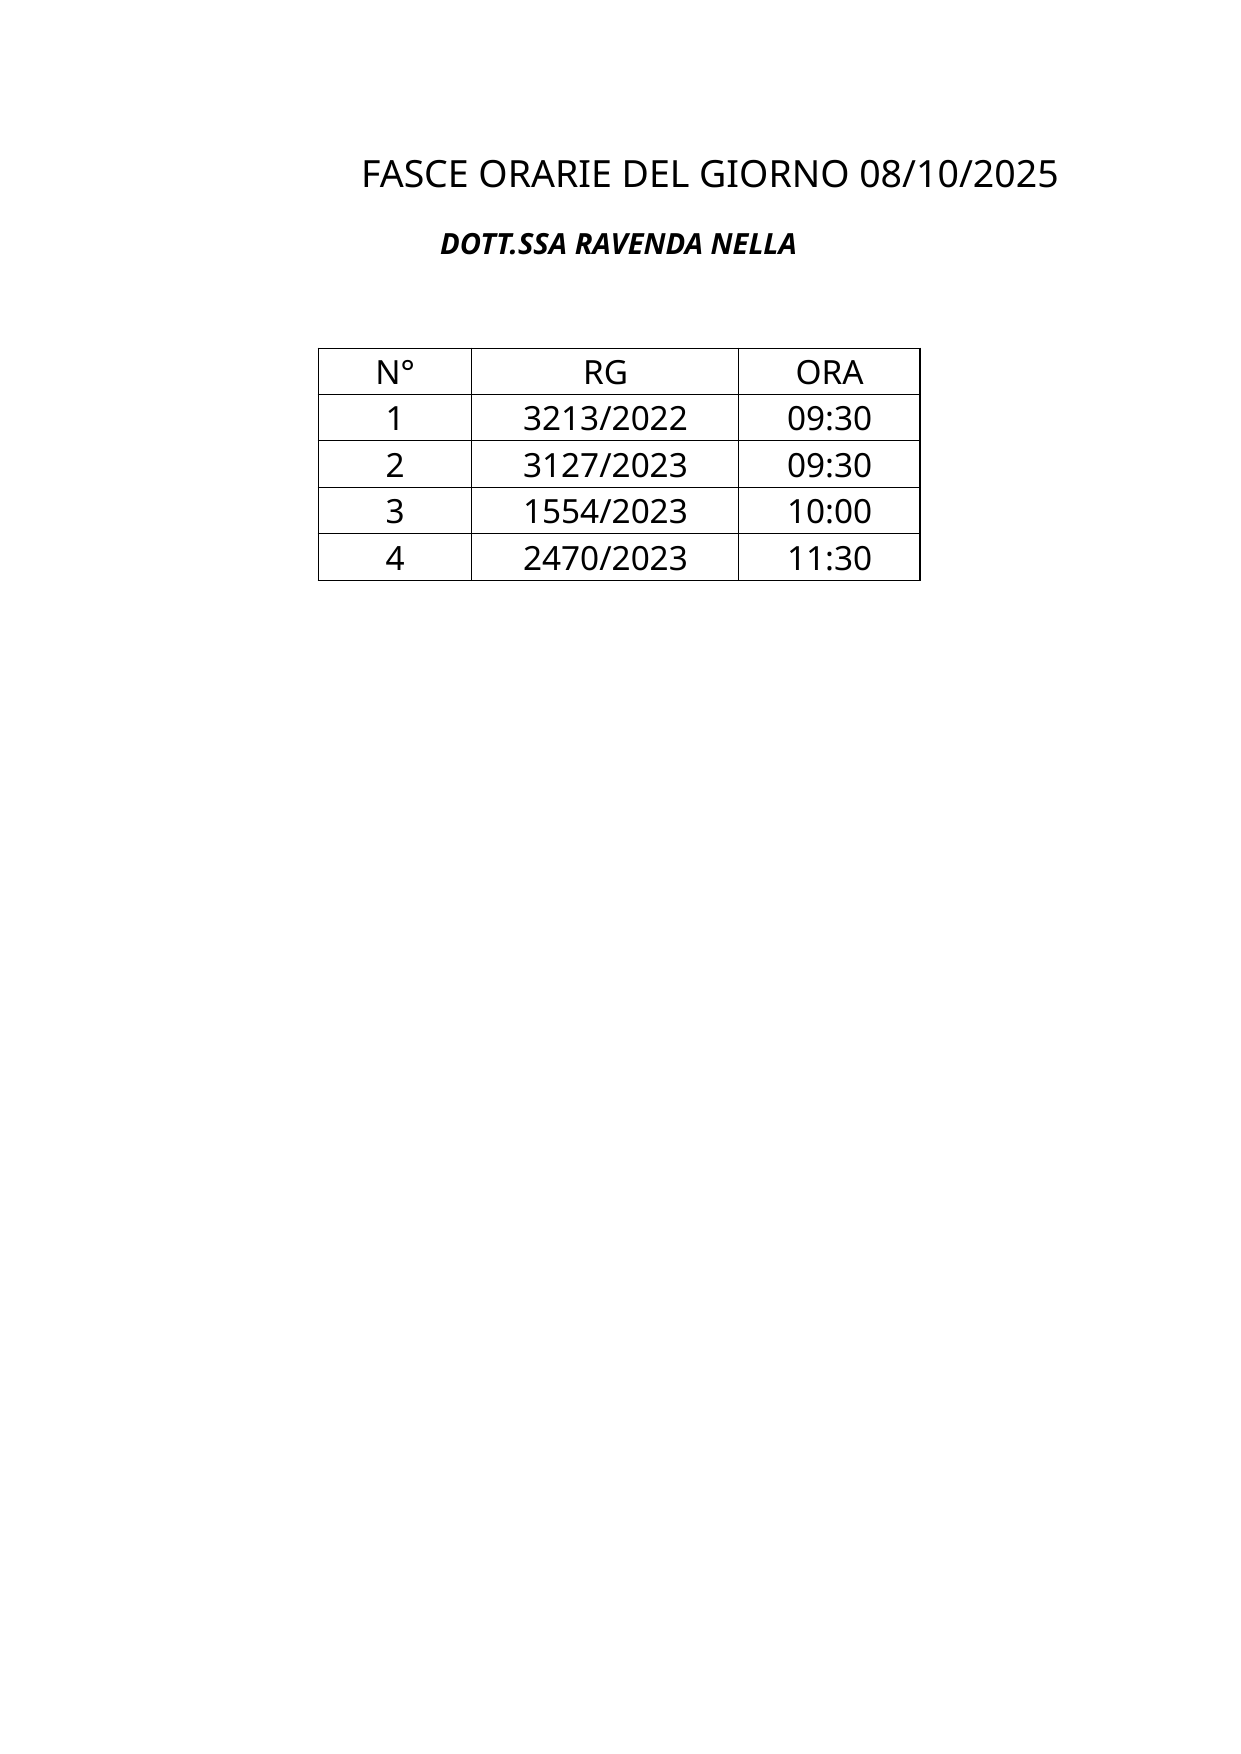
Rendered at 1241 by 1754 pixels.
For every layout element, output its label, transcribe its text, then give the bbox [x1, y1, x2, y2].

text FASCE ORARIE DEL GIORNO 08/10/2025 [118, 148, 1122, 199]
table_cell 2 [319, 441, 471, 487]
table_cell 1554/2023 [472, 488, 738, 533]
table_cell 09:30 [739, 441, 919, 487]
table_cell 3 [319, 488, 471, 533]
table_header ORA [739, 349, 919, 394]
table_cell 10:00 [739, 488, 919, 533]
table_cell 09:30 [739, 395, 919, 440]
table_header N° [319, 349, 471, 394]
table_cell 11:30 [739, 534, 919, 580]
table_cell 2470/2023 [472, 534, 738, 580]
table_cell 3213/2022 [472, 395, 738, 440]
table_cell 1 [319, 395, 471, 440]
text DOTT.SSA RAVENDA NELLA [118, 223, 1122, 263]
table_header RG [472, 349, 738, 394]
table_cell 3127/2023 [472, 441, 738, 487]
table_cell 4 [319, 534, 471, 580]
